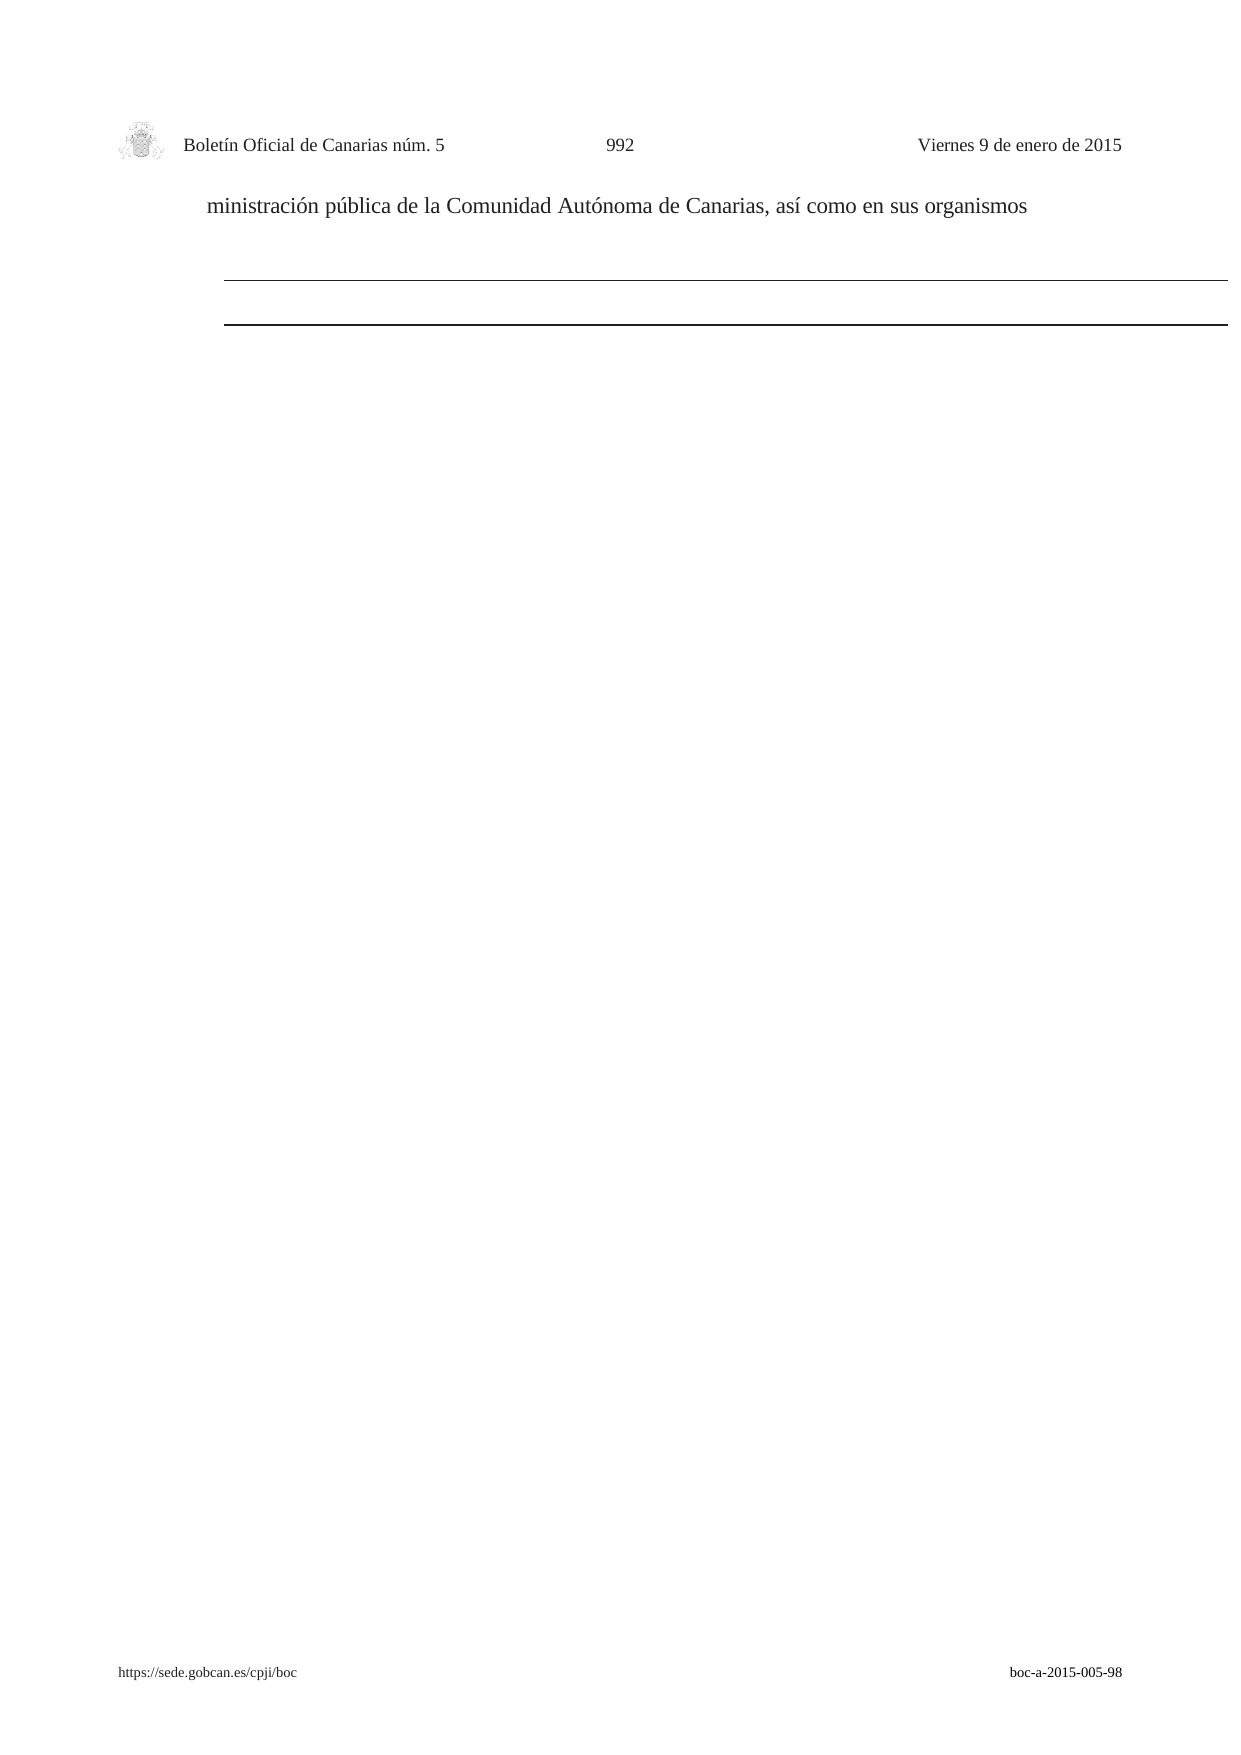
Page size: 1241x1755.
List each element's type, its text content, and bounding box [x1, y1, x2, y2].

list ministración pública de la Comunidad Autónoma de Canarias, así como en sus organismos [184, 192, 1034, 218]
